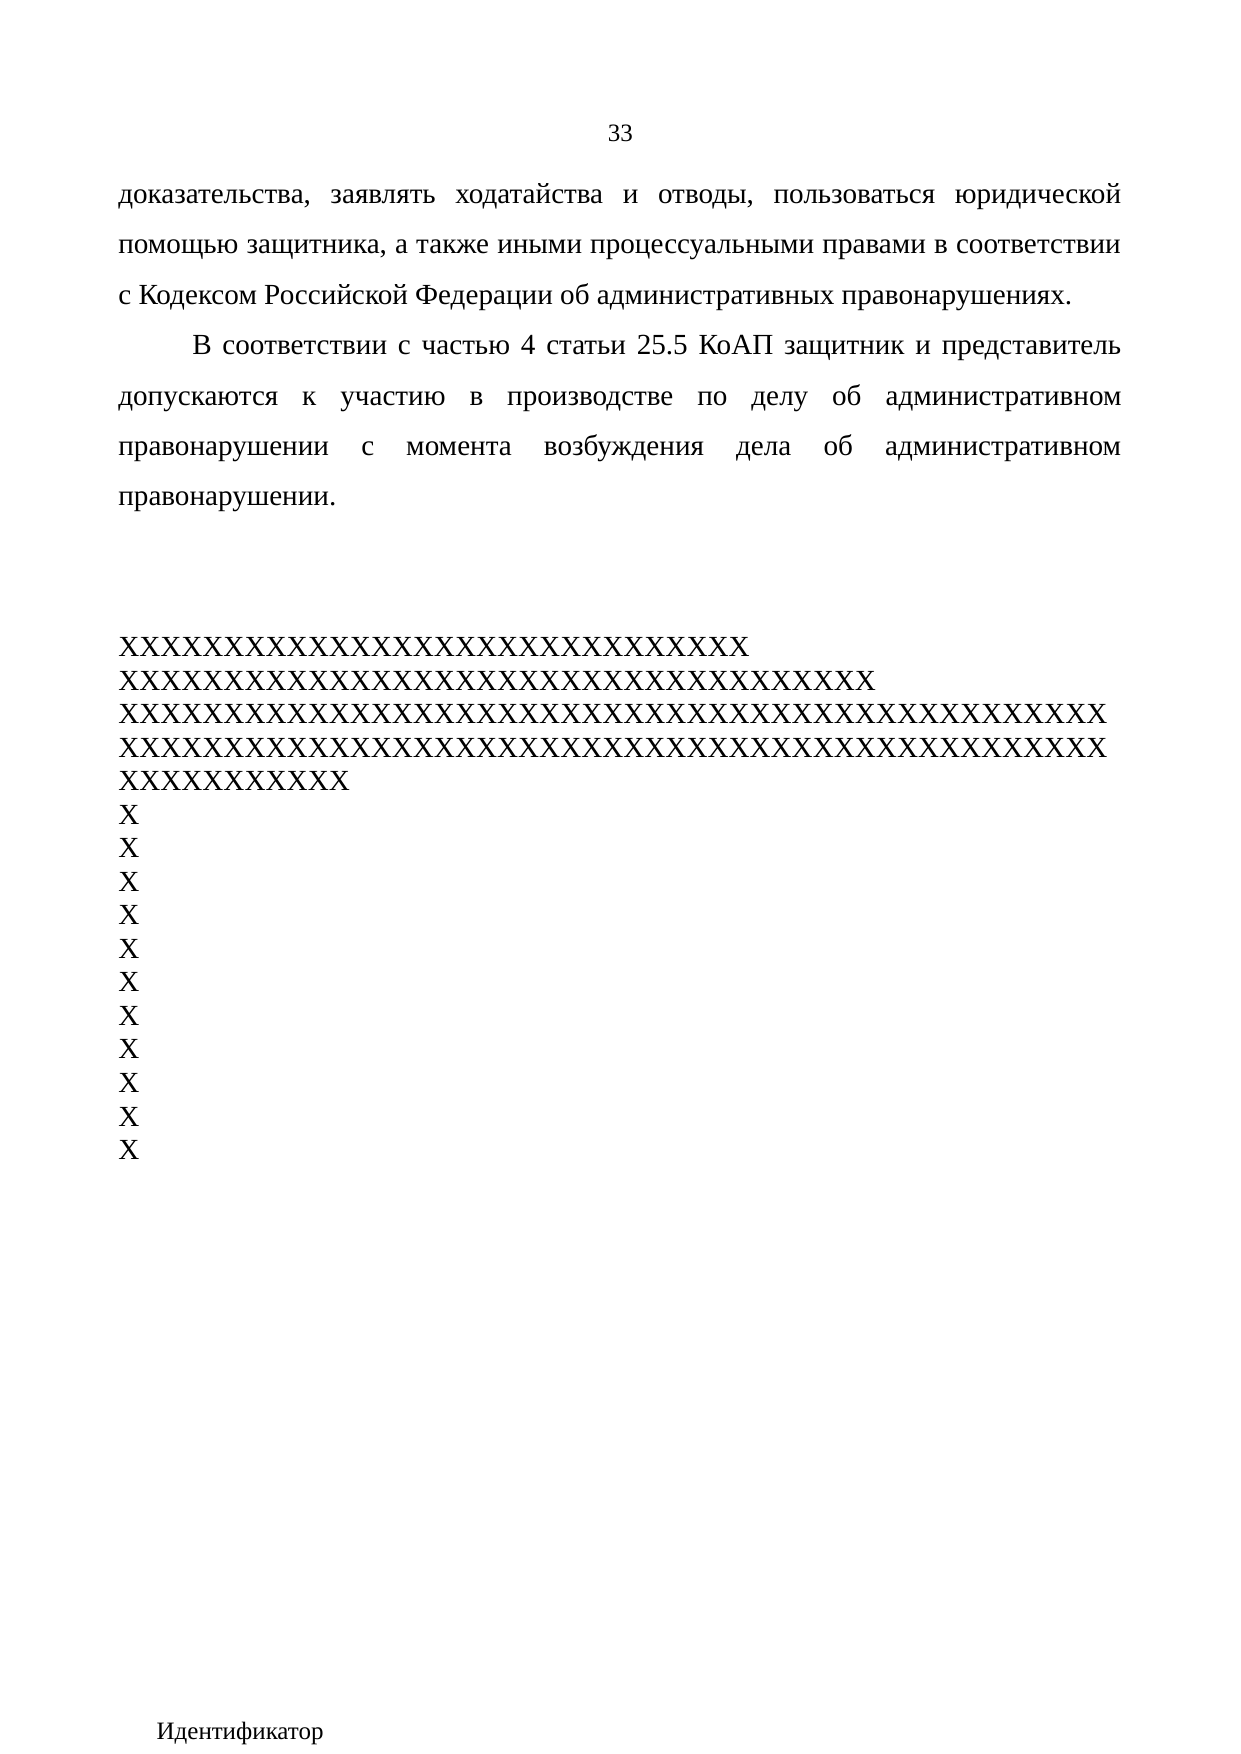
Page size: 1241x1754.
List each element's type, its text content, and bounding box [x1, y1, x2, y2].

text X [118, 1032, 1122, 1065]
text X [118, 864, 1122, 897]
text X [118, 1099, 1122, 1132]
text X [118, 1065, 1122, 1099]
text X [118, 998, 1122, 1032]
text доказательства, заявлять ходатайства и отводы, пользоваться юридической помощью защитника, а также иными процессуальными правами в соответствии с Кодексом Российской Федерации об административных правонарушениях. [118, 176, 1122, 311]
text X [118, 897, 1122, 931]
text X [118, 931, 1122, 964]
text XXXXXXXXXXXXXXXXXXXXXXXXXXXXXXXXXXXX [118, 663, 1122, 696]
text X [118, 797, 1122, 830]
text X [118, 964, 1122, 998]
text XXXXXXXXXXXXXXXXXXXXXXXXXXXXXX [118, 629, 1122, 663]
text X [118, 1132, 1122, 1166]
text X [118, 830, 1122, 864]
text XXXXXXXXXXXXXXXXXXXXXXXXXXXXXXXXXXXXXXXXXXXXXXXXXXXXXXXXXXXXXXXXXXXXXXXXXXXXXXXXXXXXXXXXXXXXXXXXXXXXXXXXX [118, 696, 1122, 797]
text В соответствии с частью 4 статьи 25.5 КоАП защитник и представитель допускаются к участию в производстве по делу об административном правонарушении с момента возбуждения дела об административном правонарушении. [118, 327, 1122, 512]
